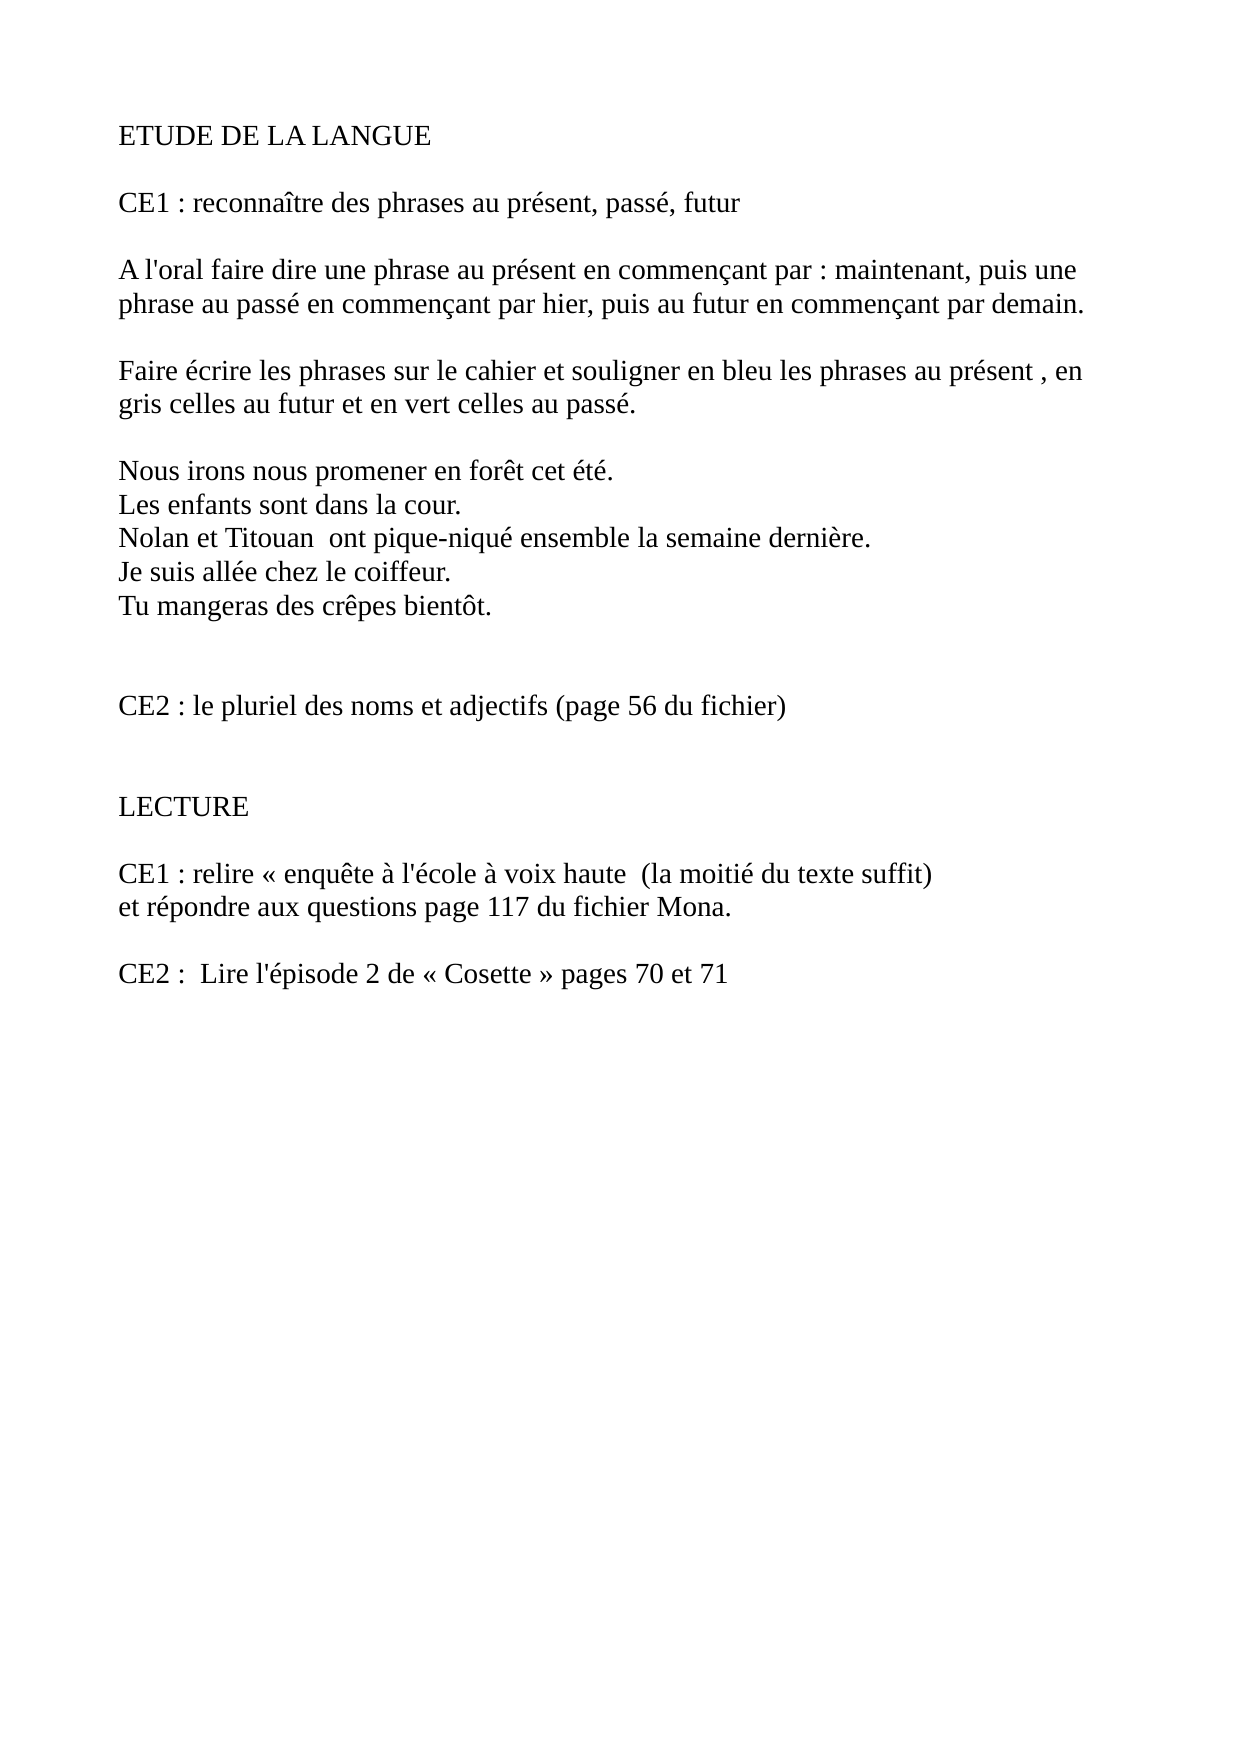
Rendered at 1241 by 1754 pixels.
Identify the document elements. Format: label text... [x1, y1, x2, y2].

text ETUDE DE LA LANGUE [118, 118, 1122, 152]
text CE2 : le pluriel des noms et adjectifs (page 56 du fichier) [118, 688, 1122, 722]
text et répondre aux questions page 117 du fichier Mona. [118, 889, 1122, 923]
text Les enfants sont dans la cour. [118, 487, 1122, 521]
text Faire écrire les phrases sur le cahier et souligner en bleu les phrases au présent , en gris celles au futur et en vert celles au passé. [118, 353, 1122, 420]
text CE1 : reconnaître des phrases au présent, passé, futur [118, 185, 1122, 219]
text Nous irons nous promener en forêt cet été. [118, 453, 1122, 487]
text CE1 : relire « enquête à l'école à voix haute (la moitié du texte suffit) [118, 856, 1122, 889]
text Nolan et Titouan ont pique-niqué ensemble la semaine dernière. [118, 521, 1122, 554]
text A l'oral faire dire une phrase au présent en commençant par : maintenant, puis une phrase au passé en commençant par hier, puis au futur en commençant par demain. [118, 252, 1122, 319]
text CE2 : Lire l'épisode 2 de « Cosette » pages 70 et 71 [118, 957, 1122, 990]
text LECTURE [118, 789, 1122, 822]
text Tu mangeras des crêpes bientôt. [118, 588, 1122, 621]
text Je suis allée chez le coiffeur. [118, 554, 1122, 588]
